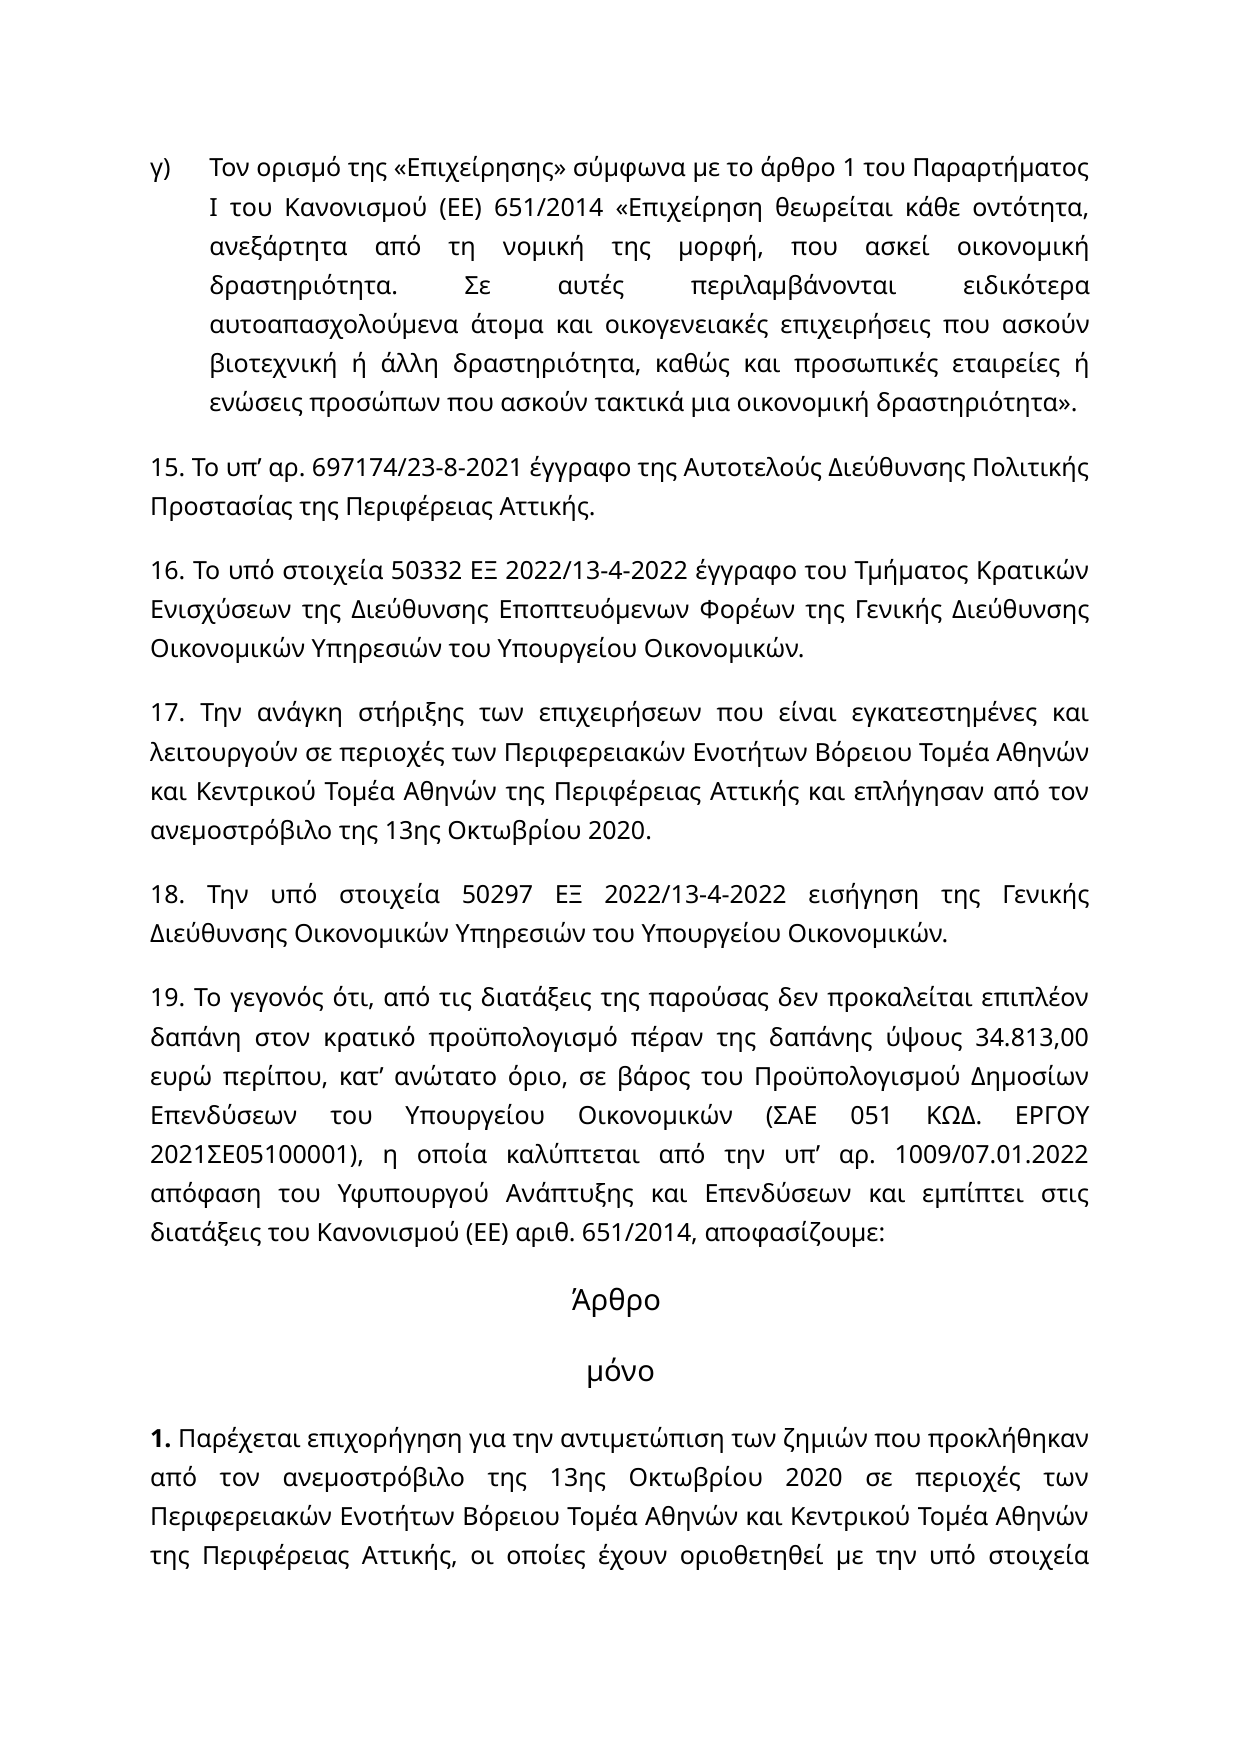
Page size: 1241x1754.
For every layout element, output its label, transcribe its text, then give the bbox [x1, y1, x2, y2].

text 16. Το υπό στοιχεία 50332 ΕΞ 2022/13-4-2022 έγγραφο του Τμήματος Κρατικών Ενισχύσεων της Διεύθυνσης Εποπτευόμενων Φορέων της Γενικής Διεύθυνσης Οικονομικών Υπηρεσιών του Υπουργείου Οικονομικών. [150, 552, 1090, 665]
text 18. Την υπό στοιχεία 50297 ΕΞ 2022/13-4-2022 εισήγηση της Γενικής Διεύθυνσης Οικονομικών Υπηρεσιών του Υπουργείου Οικονομικών. [150, 877, 1090, 950]
text 1. Παρέχεται επιχορήγηση για την αντιμετώπιση των ζημιών που προκλήθηκαν από τον ανεμοστρόβιλο της 13ης Οκτωβρίου 2020 σε περιοχές των Περιφερειακών Ενοτήτων Βόρειου Τομέα Αθηνών και Κεντρικού Τομέα Αθηνών της Περιφέρειας Αττικής, οι οποίες έχουν οριοθετηθεί με την υπό στοιχεία [150, 1420, 1090, 1572]
subtitle μόνο [150, 1350, 1090, 1389]
subtitle Άρθρο [150, 1279, 1090, 1319]
text 15. Το υπ’ αρ. 697174/23-8-2021 έγγραφο της Αυτοτελούς Διεύθυνσης Πολιτικής Προστασίας της Περιφέρειας Αττικής. [150, 449, 1090, 522]
list γ) Τον ορισμό της «Επιχείρησης» σύμφωνα με το άρθρο 1 του Παραρτήματος Ι του Κανονισμού (ΕΕ) 651/2014 «Επιχείρηση θεωρείται κάθε οντότητα, ανεξάρτητα από τη νομική της μορφή, που ασκεί οικονομική δραστηριότητα. Σε αυτές περιλαμβάνονται ειδικότερα αυτοαπασχολούμενα άτομα και οικογενειακές επιχειρήσεις που ασκούν βιοτεχνική ή άλλη δραστηριότητα, καθώς και προσωπικές εταιρείες ή ενώσεις προσώπων που ασκούν τακτικά μια οικονομική δραστηριότητα». [150, 150, 1090, 419]
text 19. Το γεγονός ότι, από τις διατάξεις της παρούσας δεν προκαλείται επιπλέον δαπάνη στον κρατικό προϋπολογισμό πέραν της δαπάνης ύψους 34.813,00 ευρώ περίπου, κατ’ ανώτατο όριο, σε βάρος του Προϋπολογισμού Δημοσίων Επενδύσεων του Υπουργείου Οικονομικών (ΣΑΕ 051 ΚΩΔ. ΕΡΓΟΥ 2021ΣΕ05100001), η οποία καλύπτεται από την υπ’ αρ. 1009/07.01.2022 απόφαση του Υφυπουργού Ανάπτυξης και Επενδύσεων και εμπίπτει στις διατάξεις του Κανονισμού (ΕΕ) αριθ. 651/2014, αποφασίζουμε: [150, 980, 1090, 1249]
text 17. Την ανάγκη στήριξης των επιχειρήσεων που είναι εγκατεστημένες και λειτουργούν σε περιοχές των Περιφερειακών Ενοτήτων Βόρειου Τομέα Αθηνών και Κεντρικού Τομέα Αθηνών της Περιφέρειας Αττικής και επλήγησαν από τον ανεμοστρόβιλο της 13ης Οκτωβρίου 2020. [150, 695, 1090, 847]
